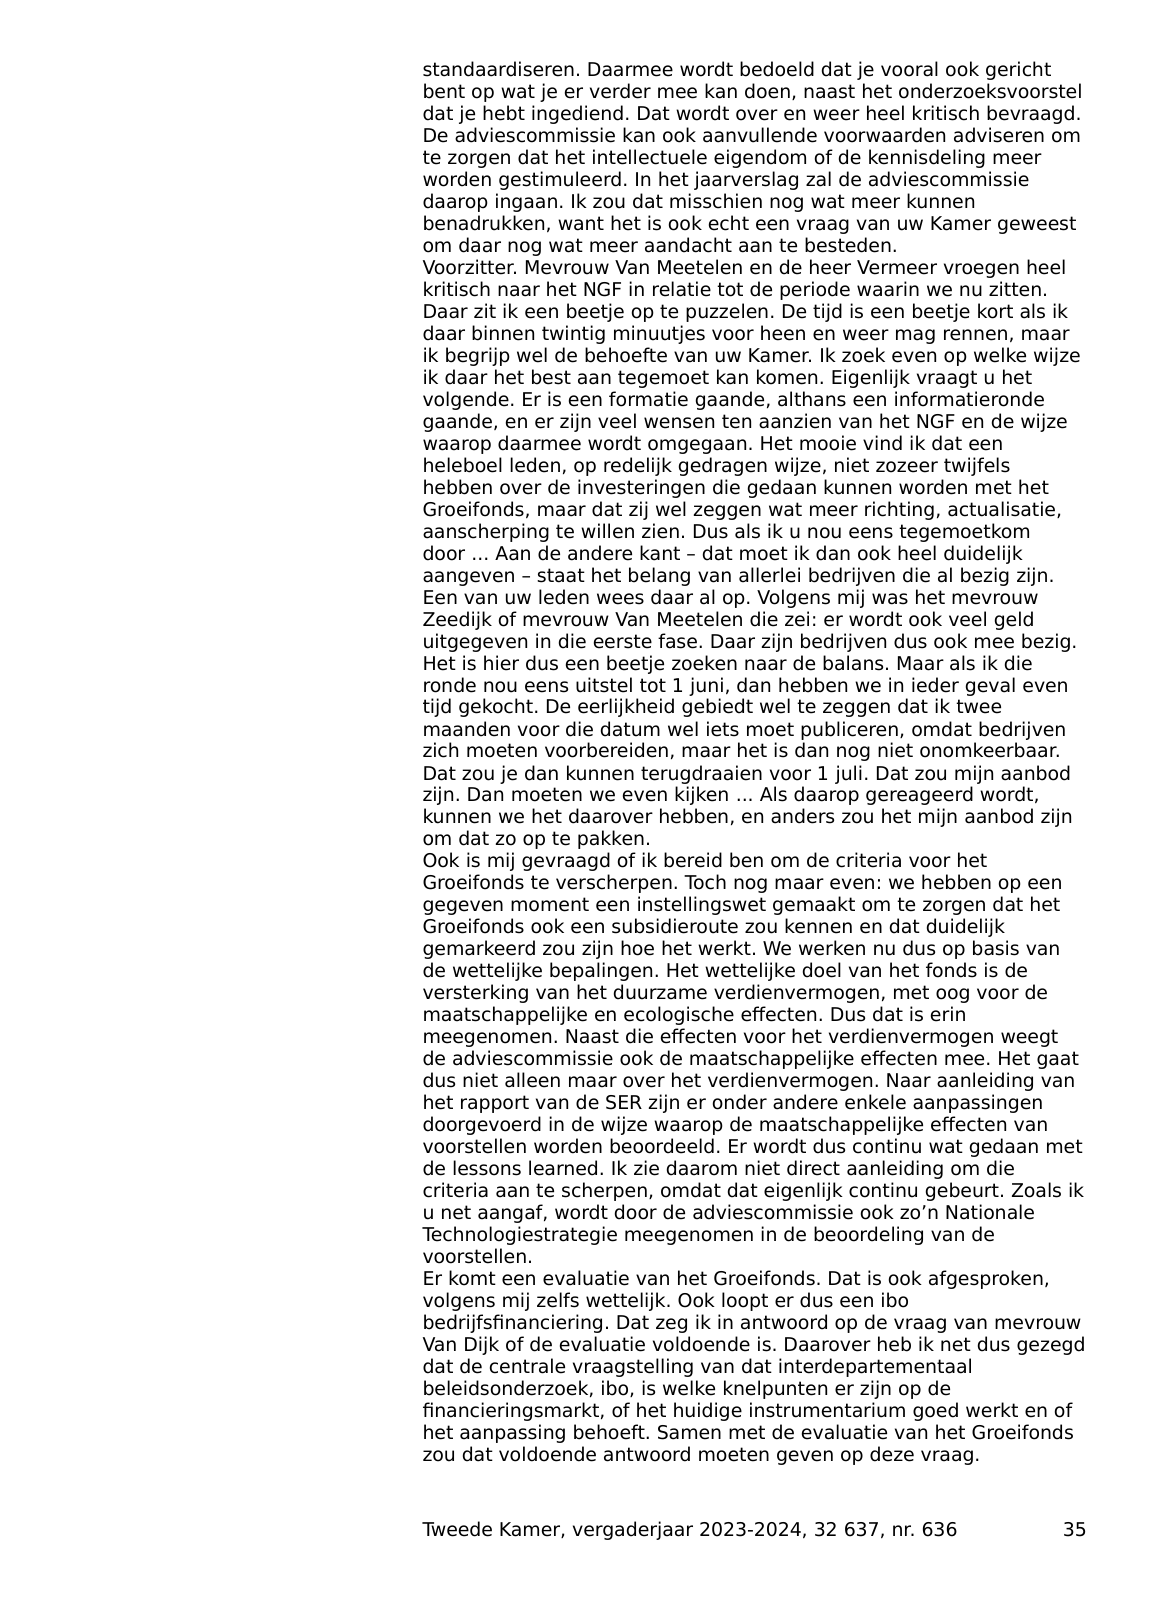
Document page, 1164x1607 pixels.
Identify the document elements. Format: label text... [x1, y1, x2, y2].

text Voorzitter. Mevrouw Van Meetelen en de heer Vermeer vroegen heel kritisch naar het NGF in relatie tot de periode waarin we nu zitten. Daar zit ik een beetje op te puzzelen. De tijd is een beetje kort als ik daar binnen twintig minuutjes voor heen en weer mag rennen, maar ik begrijp wel de behoefte van uw Kamer. Ik zoek even op welke wijze ik daar het best aan tegemoet kan komen. Eigenlijk vraagt u het volgende. Er is een formatie gaande, althans een informatieronde gaande, en er zijn veel wensen ten aanzien van het NGF en de wijze waarop daarmee wordt omgegaan. Het mooie vind ik dat een heleboel leden, op redelijk gedragen wijze, niet zozeer twijfels hebben over de investeringen die gedaan kunnen worden met het Groeifonds, maar dat zij wel zeggen wat meer richting, actualisatie, aanscherping te willen zien. Dus als ik u nou eens tegemoetkom door ... Aan de andere kant – dat moet ik dan ook heel duidelijk aangeven – staat het belang van allerlei bedrijven die al bezig zijn. Een van uw leden wees daar al op. Volgens mij was het mevrouw Zeedijk of mevrouw Van Meetelen die zei: er wordt ook veel geld uitgegeven in die eerste fase. Daar zijn bedrijven dus ook mee bezig. Het is hier dus een beetje zoeken naar de balans. Maar als ik die ronde nou eens uitstel tot 1 juni, dan hebben we in ieder geval even tijd gekocht. De eerlijkheid gebiedt wel te zeggen dat ik twee maanden voor die datum wel iets moet publiceren, omdat bedrijven zich moeten voorbereiden, maar het is dan nog niet onomkeerbaar. Dat zou je dan kunnen terugdraaien voor 1 juli. Dat zou mijn aanbod zijn. Dan moeten we even kijken ... Als daarop gereageerd wordt, kunnen we het daarover hebben, en anders zou het mijn aanbod zijn om dat zo op te pakken. [422, 257, 1087, 850]
text standaardiseren. Daarmee wordt bedoeld dat je vooral ook gericht bent op wat je er verder mee kan doen, naast het onderzoeksvoorstel dat je hebt ingediend. Dat wordt over en weer heel kritisch bevraagd. De adviescommissie kan ook aanvullende voorwaarden adviseren om te zorgen dat het intellectuele eigendom of de kennisdeling meer worden gestimuleerd. In het jaarverslag zal de adviescommissie daarop ingaan. Ik zou dat misschien nog wat meer kunnen benadrukken, want het is ook echt een vraag van uw Kamer geweest om daar nog wat meer aandacht aan te besteden. [422, 59, 1087, 257]
text Er komt een evaluatie van het Groeifonds. Dat is ook afgesproken, volgens mij zelfs wettelijk. Ook loopt er dus een ibo bedrijfsfinanciering. Dat zeg ik in antwoord op de vraag van mevrouw Van Dijk of de evaluatie voldoende is. Daarover heb ik net dus gezegd dat de centrale vraagstelling van dat interdepartementaal beleidsonderzoek, ibo, is welke knelpunten er zijn op de financieringsmarkt, of het huidige instrumentarium goed werkt en of het aanpassing behoeft. Samen met de evaluatie van het Groeifonds zou dat voldoende antwoord moeten geven op deze vraag. [422, 1268, 1087, 1466]
text Ook is mij gevraagd of ik bereid ben om de criteria voor het Groeifonds te verscherpen. Toch nog maar even: we hebben op een gegeven moment een instellingswet gemaakt om te zorgen dat het Groeifonds ook een subsidieroute zou kennen en dat duidelijk gemarkeerd zou zijn hoe het werkt. We werken nu dus op basis van de wettelijke bepalingen. Het wettelijke doel van het fonds is de versterking van het duurzame verdienvermogen, met oog voor de maatschappelijke en ecologische effecten. Dus dat is erin meegenomen. Naast die effecten voor het verdienvermogen weegt de adviescommissie ook de maatschappelijke effecten mee. Het gaat dus niet alleen maar over het verdienvermogen. Naar aanleiding van het rapport van de SER zijn er onder andere enkele aanpassingen doorgevoerd in de wijze waarop de maatschappelijke effecten van voorstellen worden beoordeeld. Er wordt dus continu wat gedaan met de lessons learned. Ik zie daarom niet direct aanleiding om die criteria aan te scherpen, omdat dat eigenlijk continu gebeurt. Zoals ik u net aangaf, wordt door de adviescommissie ook zo’n Nationale Technologiestrategie meegenomen in de beoordeling van de voorstellen. [422, 850, 1087, 1268]
